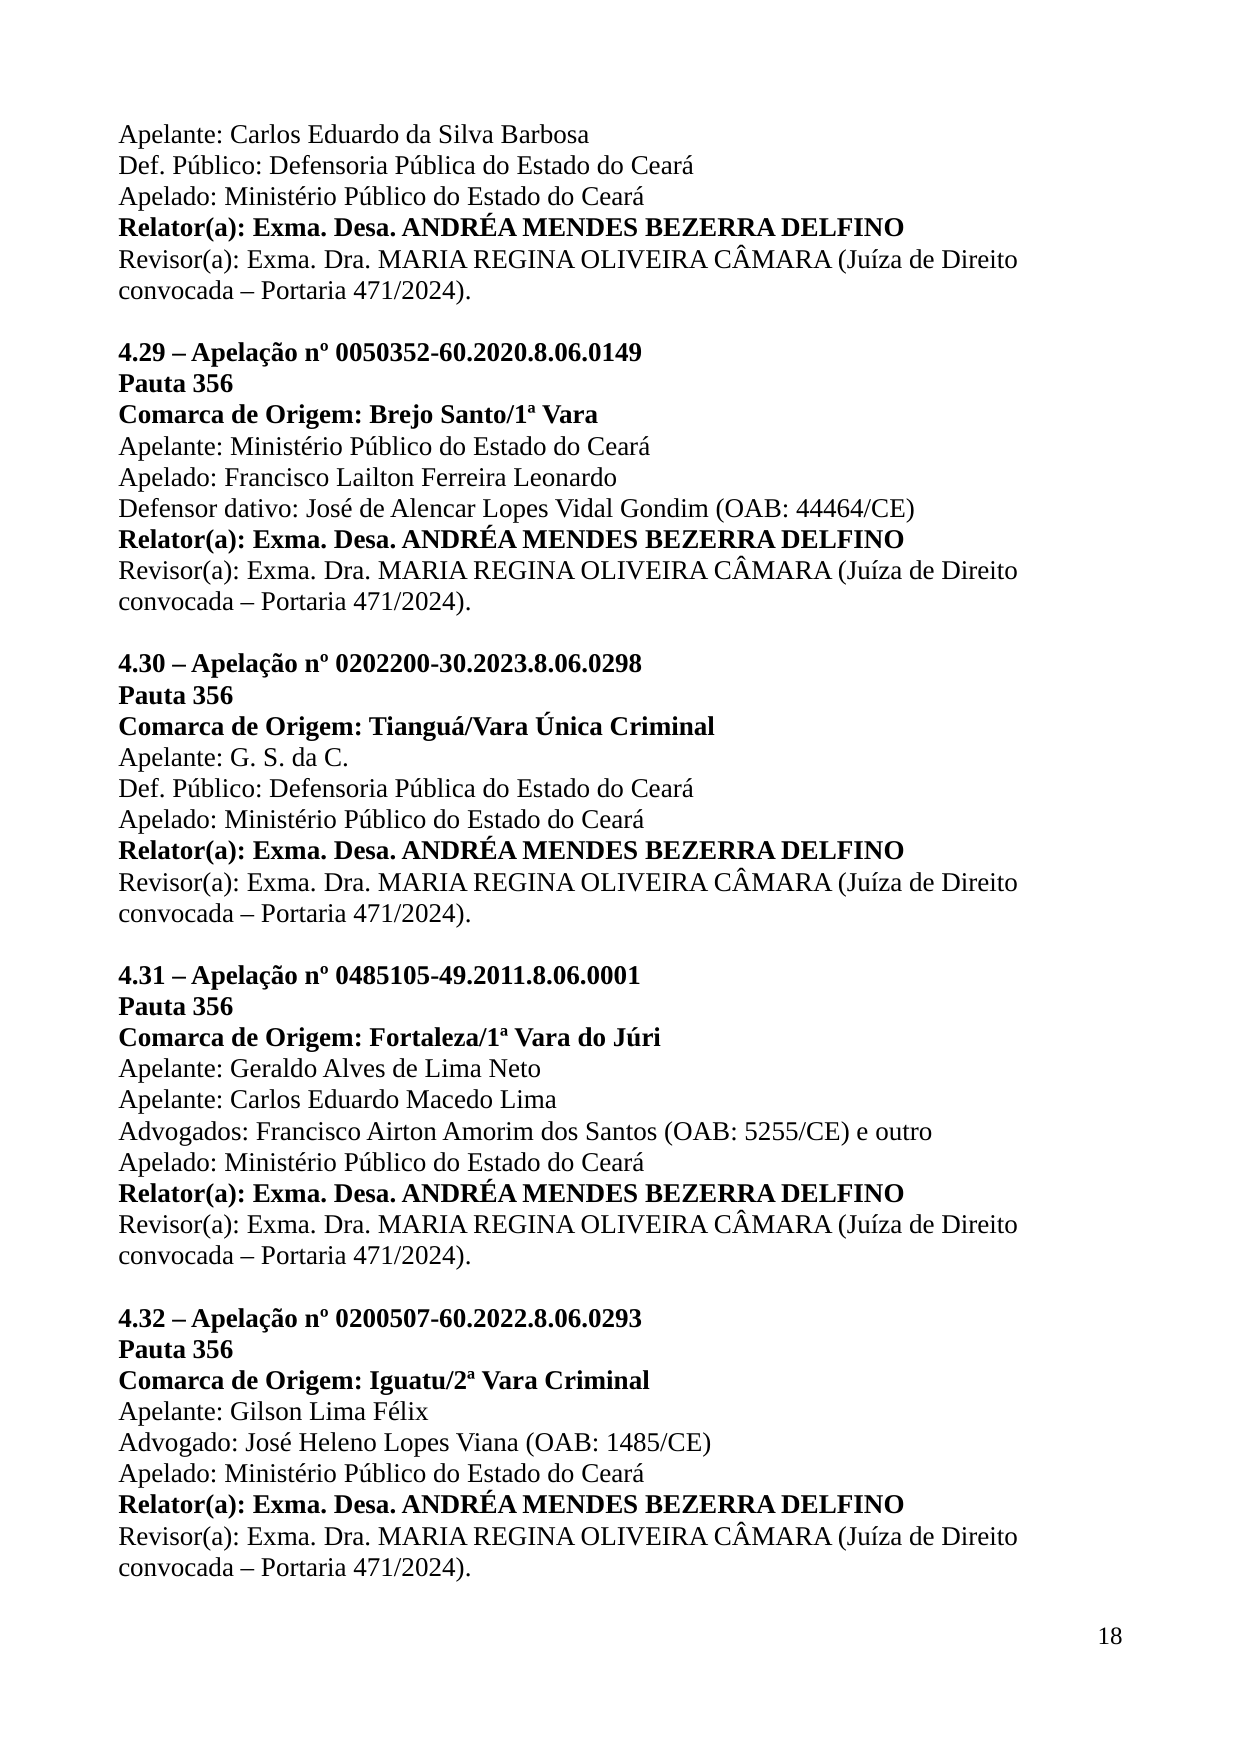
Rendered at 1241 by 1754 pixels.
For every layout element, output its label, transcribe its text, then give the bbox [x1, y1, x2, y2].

text Relator(a): Exma. Desa. ANDRÉA MENDES BEZERRA DELFINO [118, 834, 1122, 866]
text Defensor dativo: José de Alencar Lopes Vidal Gondim (OAB: 44464/CE) [118, 492, 1122, 523]
text Comarca de Origem: Tianguá/Vara Única Criminal [118, 710, 1122, 741]
text Apelante: G. S. da C. [118, 741, 1122, 772]
text Def. Público: Defensoria Pública do Estado do Ceará [118, 149, 1122, 180]
text Relator(a): Exma. Desa. ANDRÉA MENDES BEZERRA DELFINO [118, 212, 1122, 243]
text Apelante: Ministério Público do Estado do Ceará [118, 429, 1122, 461]
text 4.30 – Apelação nº 0202200-30.2023.8.06.0298 [118, 648, 1122, 679]
text Revisor(a): Exma. Dra. MARIA REGINA OLIVEIRA CÂMARA (Juíza de Direito convocada – Portaria 471/2024). [118, 866, 1122, 928]
text Comarca de Origem: Fortaleza/1ª Vara do Júri [118, 1021, 1122, 1052]
text Relator(a): Exma. Desa. ANDRÉA MENDES BEZERRA DELFINO [118, 1488, 1122, 1520]
text Comarca de Origem: Brejo Santo/1ª Vara [118, 398, 1122, 429]
text 4.32 – Apelação nº 0200507-60.2022.8.06.0293 [118, 1302, 1122, 1333]
text Apelante: Gilson Lima Félix [118, 1395, 1122, 1426]
text 4.31 – Apelação nº 0485105-49.2011.8.06.0001 [118, 959, 1122, 990]
text Def. Público: Defensoria Pública do Estado do Ceará [118, 772, 1122, 803]
text Pauta 356 [118, 1333, 1122, 1364]
text Apelante: Carlos Eduardo Macedo Lima [118, 1084, 1122, 1115]
text Comarca de Origem: Iguatu/2ª Vara Criminal [118, 1364, 1122, 1395]
text Apelado: Ministério Público do Estado do Ceará [118, 803, 1122, 834]
text Advogado: José Heleno Lopes Viana (OAB: 1485/CE) [118, 1426, 1122, 1457]
text Revisor(a): Exma. Dra. MARIA REGINA OLIVEIRA CÂMARA (Juíza de Direito convocada – Portaria 471/2024). [118, 1208, 1122, 1271]
text Revisor(a): Exma. Dra. MARIA REGINA OLIVEIRA CÂMARA (Juíza de Direito convocada – Portaria 471/2024). [118, 554, 1122, 616]
text Apelante: Geraldo Alves de Lima Neto [118, 1052, 1122, 1084]
text Apelado: Ministério Público do Estado do Ceará [118, 1146, 1122, 1177]
text Apelante: Carlos Eduardo da Silva Barbosa [118, 118, 1122, 149]
text Revisor(a): Exma. Dra. MARIA REGINA OLIVEIRA CÂMARA (Juíza de Direito convocada – Portaria 471/2024). [118, 243, 1122, 305]
text Revisor(a): Exma. Dra. MARIA REGINA OLIVEIRA CÂMARA (Juíza de Direito convocada – Portaria 471/2024). [118, 1520, 1122, 1582]
text Apelado: Francisco Lailton Ferreira Leonardo [118, 461, 1122, 492]
text Apelado: Ministério Público do Estado do Ceará [118, 180, 1122, 212]
text Pauta 356 [118, 367, 1122, 398]
text Advogados: Francisco Airton Amorim dos Santos (OAB: 5255/CE) e outro [118, 1115, 1122, 1146]
text Relator(a): Exma. Desa. ANDRÉA MENDES BEZERRA DELFINO [118, 523, 1122, 554]
text Apelado: Ministério Público do Estado do Ceará [118, 1457, 1122, 1488]
text Pauta 356 [118, 679, 1122, 710]
text Relator(a): Exma. Desa. ANDRÉA MENDES BEZERRA DELFINO [118, 1177, 1122, 1208]
text 4.29 – Apelação nº 0050352-60.2020.8.06.0149 [118, 336, 1122, 367]
text Pauta 356 [118, 990, 1122, 1021]
